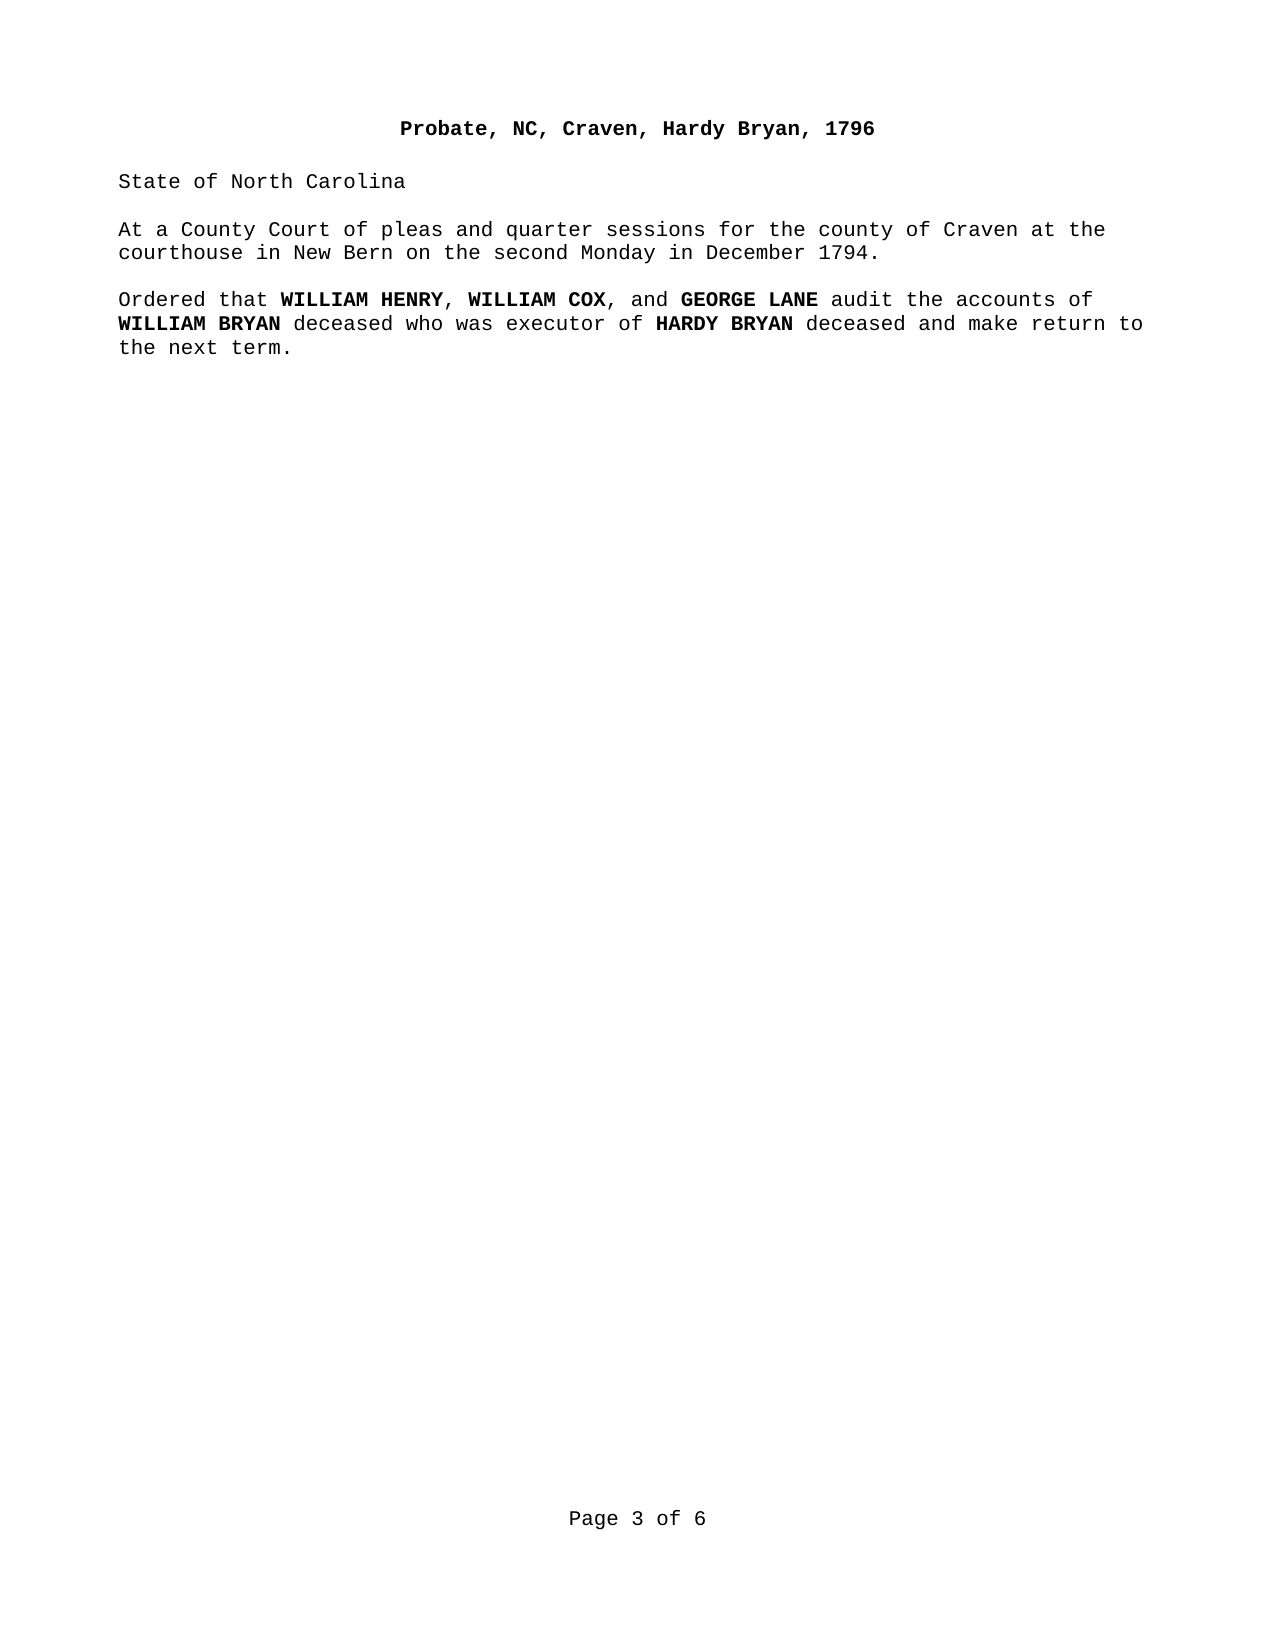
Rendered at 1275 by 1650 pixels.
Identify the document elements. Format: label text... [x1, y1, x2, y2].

text State of North Carolina [118, 171, 1157, 195]
text Ordered that William Henry, William Cox, and George Lane audit the accounts of William Bryan deceased who was executor of Hardy Bryan deceased and make return to the next term. [118, 289, 1157, 360]
text At a County Court of pleas and quarter sessions for the county of Craven at the courthouse in New Bern on the second Monday in December 1794. [118, 218, 1157, 266]
